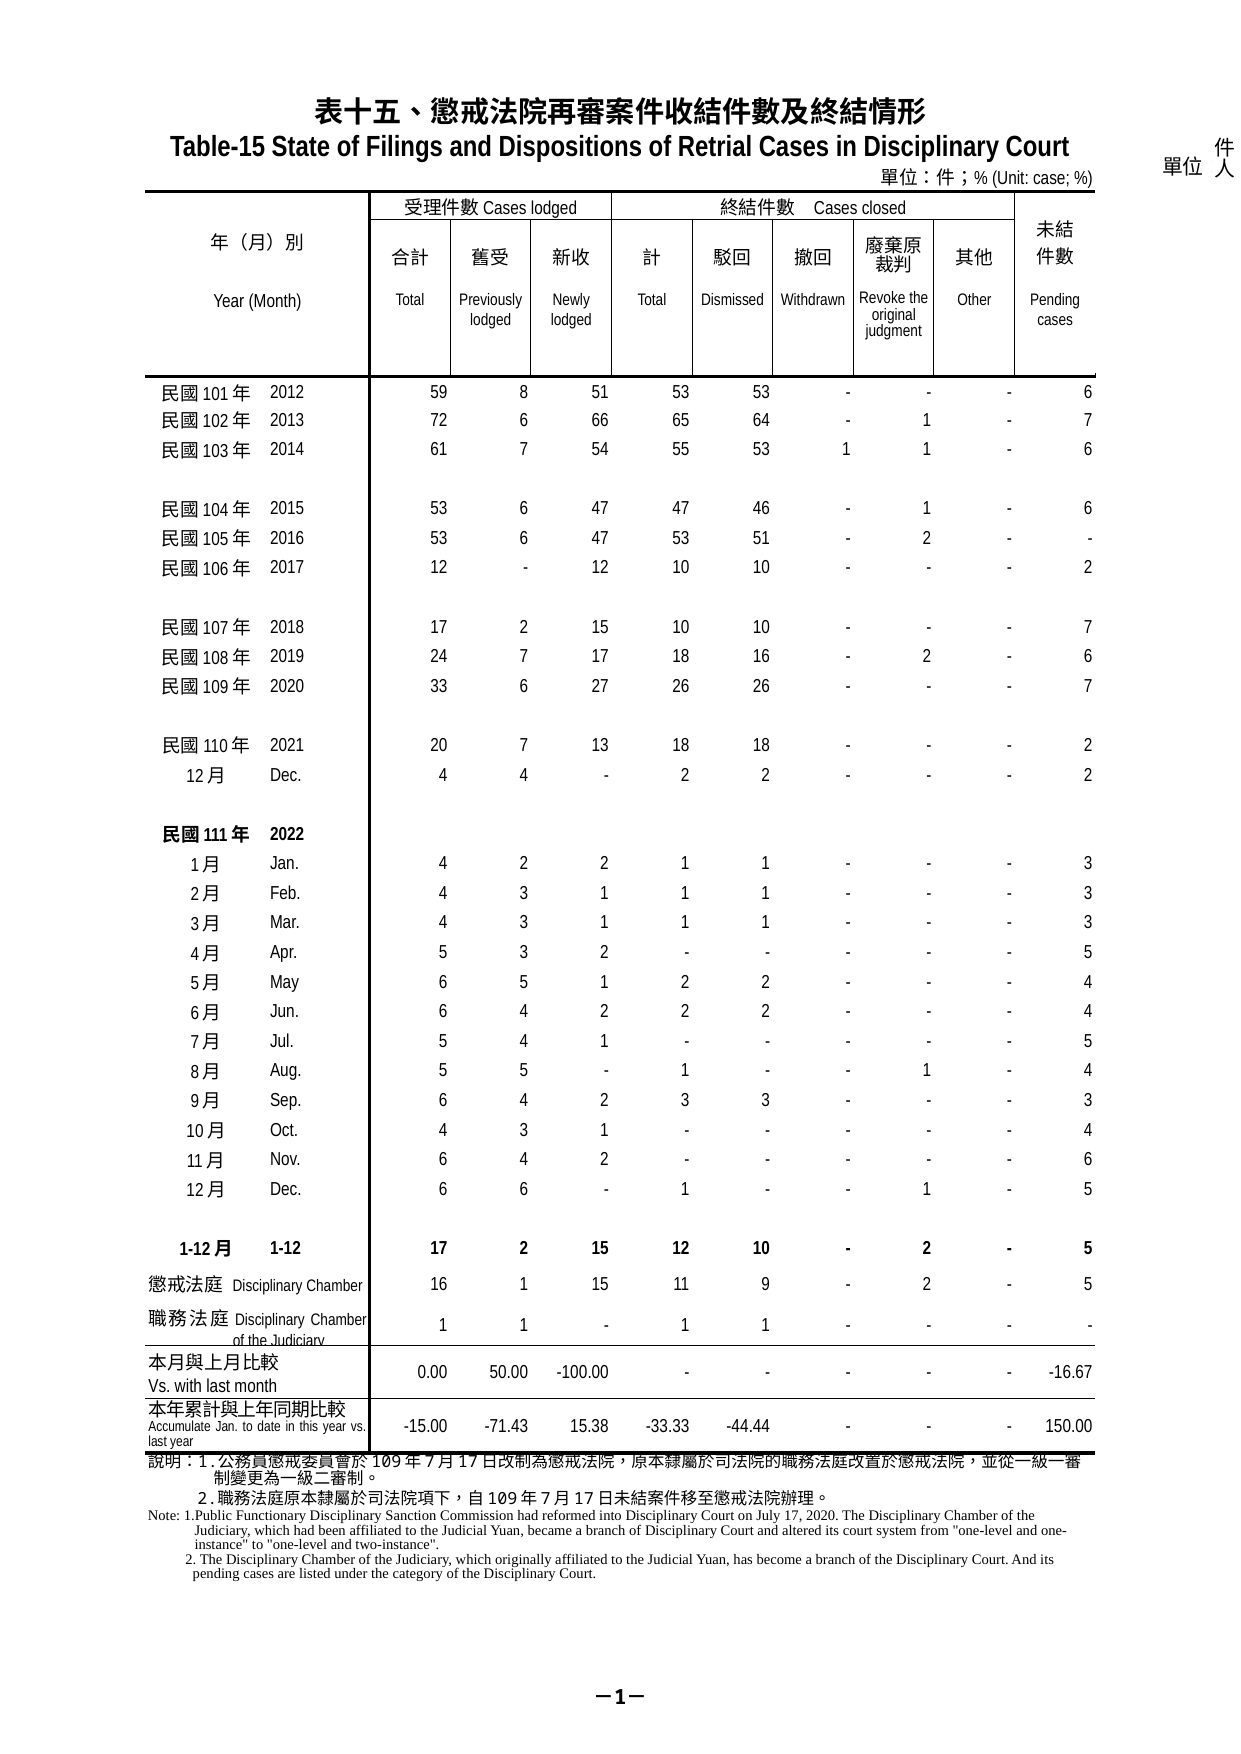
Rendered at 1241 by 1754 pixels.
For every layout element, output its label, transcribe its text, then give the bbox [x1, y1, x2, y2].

table_cell 5 [371, 1026, 450, 1055]
table_cell - [934, 1026, 1014, 1055]
table_cell 7 [1015, 405, 1095, 434]
table_cell - [773, 937, 853, 967]
table_cell - [692, 937, 773, 967]
table_cell - [934, 996, 1014, 1026]
table_cell 9月 [145, 1085, 267, 1114]
table_cell Mar. [267, 908, 368, 937]
table_cell Jul. [267, 1026, 368, 1055]
table_cell [853, 464, 934, 493]
table_cell - [773, 493, 853, 523]
table_cell [773, 1203, 853, 1233]
table_cell - [934, 405, 1014, 434]
table_cell 2014 [267, 434, 368, 464]
table_cell 17 [371, 612, 450, 641]
table_cell - [773, 848, 853, 878]
table_cell 1 [611, 1174, 692, 1203]
table_cell [371, 789, 450, 819]
table_cell 廢棄原裁判 [854, 220, 933, 290]
table_cell - [934, 1085, 1014, 1114]
table_cell 4 [1015, 1055, 1095, 1085]
table_cell 51 [531, 378, 611, 404]
table_cell - [692, 1055, 773, 1085]
table_cell 0.00 [371, 1346, 450, 1398]
table_cell 50.00 [450, 1346, 531, 1398]
table_cell 12月 [145, 760, 267, 789]
table_cell [853, 700, 934, 730]
table_cell 2 [450, 848, 531, 878]
table_cell [611, 582, 692, 612]
table_cell 1 [611, 1304, 692, 1345]
table_cell -16.67 [1015, 1346, 1095, 1398]
table_cell 2 [611, 996, 692, 1026]
table_cell 5 [1015, 1233, 1095, 1262]
table_cell 6 [371, 1144, 450, 1174]
table_cell 6 [1015, 493, 1095, 523]
table_cell - [773, 760, 853, 789]
table_cell 民國111年 [145, 819, 267, 848]
table_cell 2月 [145, 878, 267, 907]
table_cell 民國103年 [145, 434, 267, 464]
table_cell [773, 464, 853, 493]
table_cell 2015 [267, 493, 368, 523]
table_cell 15 [531, 1233, 611, 1262]
table_cell - [934, 1399, 1014, 1451]
table_cell 15 [531, 612, 611, 641]
table_cell Aug. [267, 1055, 368, 1085]
table_cell Revoke the original judgment [854, 290, 933, 373]
table_cell 1 [692, 1304, 773, 1345]
table_cell - [853, 1115, 934, 1144]
table_cell 10月 [145, 1115, 267, 1144]
table_cell 4 [371, 908, 450, 937]
table_header 年（月）別 [145, 193, 368, 290]
table_cell - [692, 1174, 773, 1203]
table_cell 5月 [145, 967, 267, 996]
table_cell [450, 464, 531, 493]
table_cell - [773, 378, 853, 404]
table_cell - [611, 1346, 692, 1398]
table_cell - [773, 553, 853, 582]
table_cell 3 [1015, 878, 1095, 907]
table_cell 6 [450, 493, 531, 523]
table_cell 2022 [267, 819, 368, 848]
table_cell 55 [611, 434, 692, 464]
table_cell 1 [611, 1055, 692, 1085]
table_cell 5 [450, 967, 531, 996]
table_cell [692, 789, 773, 819]
table_cell [692, 700, 773, 730]
table_cell 懲戒法庭 Disciplinary Chamber [145, 1263, 368, 1304]
table_cell - [611, 1026, 692, 1055]
table_cell Sep. [267, 1085, 368, 1114]
table_cell [611, 700, 692, 730]
table_cell - [853, 878, 934, 907]
table_cell 4 [450, 1085, 531, 1114]
table_cell - [773, 1263, 853, 1304]
table_cell - [934, 1263, 1014, 1304]
table_cell [934, 582, 1014, 612]
table_cell - [773, 612, 853, 641]
table_cell Apr. [267, 937, 368, 967]
table_cell 4 [371, 760, 450, 789]
table_cell [934, 700, 1014, 730]
table_cell 10 [611, 612, 692, 641]
table_cell 5 [450, 1055, 531, 1085]
table_cell [1015, 1203, 1095, 1233]
table_cell 72 [371, 405, 450, 434]
table_cell - [611, 1144, 692, 1174]
table_cell 2 [853, 1263, 934, 1304]
table_cell 9 [692, 1263, 773, 1304]
table_cell - [853, 1399, 934, 1451]
text Table-15 State of Filings and Dispositions of Retrial Cases in Disciplinary Court [148, 131, 1092, 163]
table_cell 職務法庭Disciplinary Chamber of the Judiciary [145, 1304, 368, 1345]
table_cell - [773, 1055, 853, 1085]
table_cell 5 [1015, 1026, 1095, 1055]
table_cell [1015, 464, 1095, 493]
table_cell [1015, 700, 1095, 730]
table_cell - [853, 1085, 934, 1114]
table_cell 46 [692, 493, 773, 523]
table_cell 本月與上月比較 Vs. with last month [145, 1346, 368, 1398]
table_cell - [773, 1115, 853, 1144]
table_cell - [934, 493, 1014, 523]
table_cell 本年累計與上年同期比較 Accumulate Jan. to date in this year vs. last year [145, 1399, 368, 1451]
table_cell 3 [1015, 908, 1095, 937]
table_cell Nov. [267, 1144, 368, 1174]
table_cell 1 [692, 908, 773, 937]
table_cell - [934, 908, 1014, 937]
table_cell - [1015, 523, 1095, 552]
table_cell 3 [450, 908, 531, 937]
table_cell [692, 1203, 773, 1233]
table_cell [531, 789, 611, 819]
table_header 受理件數Cases lodged [371, 193, 611, 219]
table_cell - [773, 1144, 853, 1174]
table_cell 51 [692, 523, 773, 552]
table_cell 8 [450, 378, 531, 404]
table_cell 4 [1015, 1115, 1095, 1144]
table_cell 2 [531, 1085, 611, 1114]
table_cell 47 [531, 493, 611, 523]
table_cell 10 [611, 553, 692, 582]
table_cell - [934, 553, 1014, 582]
table_cell 4 [1015, 996, 1095, 1026]
table_cell - [773, 641, 853, 671]
table_cell 民國108年 [145, 641, 267, 671]
table_cell - [773, 908, 853, 937]
table_cell 1 [853, 1174, 934, 1203]
table_cell 3 [450, 1115, 531, 1144]
table_cell 1 [531, 878, 611, 907]
table_cell 民國109年 [145, 671, 267, 700]
table_cell [692, 582, 773, 612]
table_cell 27 [531, 671, 611, 700]
table_cell - [853, 1346, 934, 1398]
table_cell -100.00 [531, 1346, 611, 1398]
table_cell Total [612, 290, 692, 373]
table_cell 2 [611, 967, 692, 996]
table_cell 4 [1015, 967, 1095, 996]
table_cell 民國102年 [145, 405, 267, 434]
table_cell [531, 700, 611, 730]
table_cell 2 [611, 760, 692, 789]
table_cell - [853, 996, 934, 1026]
table_cell - [773, 405, 853, 434]
table_cell [853, 582, 934, 612]
table_cell 12 [531, 553, 611, 582]
table_cell 54 [531, 434, 611, 464]
table_cell - [853, 1144, 934, 1174]
table_cell 2021 [267, 730, 368, 759]
table_cell 1 [371, 1304, 450, 1345]
table_cell - [773, 967, 853, 996]
table_cell 3 [450, 878, 531, 907]
table_cell 24 [371, 641, 450, 671]
table_cell - [611, 937, 692, 967]
table_cell 11 [611, 1263, 692, 1304]
table_cell 1 [853, 493, 934, 523]
table_cell 20 [371, 730, 450, 759]
text 件人 [1212, 137, 1240, 180]
table_cell [611, 789, 692, 819]
table_cell 2 [853, 523, 934, 552]
table_cell - [934, 523, 1014, 552]
table_cell Pending cases [1015, 290, 1095, 373]
table_cell [934, 1203, 1014, 1233]
table_cell - [773, 523, 853, 552]
table_cell [145, 582, 267, 612]
table_cell 6 [371, 996, 450, 1026]
table_cell - [853, 612, 934, 641]
table_cell 1 [611, 848, 692, 878]
table_cell 10 [692, 553, 773, 582]
table_cell [267, 464, 368, 493]
table_cell - [531, 1174, 611, 1203]
table_cell - [773, 878, 853, 907]
table_cell 6 [450, 1174, 531, 1203]
table_cell 4 [371, 1115, 450, 1144]
table_cell [934, 789, 1014, 819]
table_cell - [934, 1055, 1014, 1085]
table_cell - [934, 612, 1014, 641]
table_cell 47 [531, 523, 611, 552]
table_cell 10 [692, 1233, 773, 1262]
table_cell 16 [692, 641, 773, 671]
table_cell 53 [692, 378, 773, 404]
table_cell 1 [611, 908, 692, 937]
table_cell - [773, 1233, 853, 1262]
table_cell 3 [611, 1085, 692, 1114]
table_cell 53 [371, 523, 450, 552]
table_cell 4 [450, 760, 531, 789]
table_cell [531, 1203, 611, 1233]
table_cell [267, 1203, 368, 1233]
table_cell 6 [1015, 1144, 1095, 1174]
table_cell 4月 [145, 937, 267, 967]
table_cell 17 [371, 1233, 450, 1262]
table_cell [450, 819, 531, 848]
table_cell [450, 1203, 531, 1233]
table_cell Oct. [267, 1115, 368, 1144]
table_cell - [773, 671, 853, 700]
table_cell - [934, 1115, 1014, 1144]
table_cell [145, 789, 267, 819]
table_cell 民國101年 [145, 378, 267, 404]
table_cell 10 [692, 612, 773, 641]
table_cell [1015, 582, 1095, 612]
table_cell [934, 464, 1014, 493]
table_cell Dismissed [693, 290, 772, 373]
table_cell 47 [611, 493, 692, 523]
table_cell - [934, 760, 1014, 789]
table_cell 6月 [145, 996, 267, 1026]
table_cell [267, 582, 368, 612]
table_cell 4 [450, 1144, 531, 1174]
table_cell 3 [1015, 1085, 1095, 1114]
table_cell 1 [611, 878, 692, 907]
table_cell [145, 700, 267, 730]
table_cell 3 [450, 937, 531, 967]
table_cell [611, 819, 692, 848]
table_header 未結 件數 [1015, 193, 1095, 290]
table_cell 舊受 [451, 220, 530, 290]
table_cell Feb. [267, 878, 368, 907]
text Note: 1.Public Functionary Disciplinary Sanction Commission had reformed into Disciplinary Court on July 17, 2020. The Disciplinary Chamber of the Judiciary, which had been affiliated to the Judicial Yuan, became a branch of Disciplinary Court and altered its court system from "one-level and one-instance" to "one-level and two-instance". [148, 1509, 1092, 1552]
table_cell 12月 [145, 1174, 267, 1203]
table_cell 6 [1015, 641, 1095, 671]
table_cell [853, 1203, 934, 1233]
table_cell -33.33 [611, 1399, 692, 1451]
table_cell [450, 700, 531, 730]
table_cell 2 [531, 996, 611, 1026]
table_cell - [934, 937, 1014, 967]
table_cell 2 [450, 1233, 531, 1262]
table_cell [267, 700, 368, 730]
table_cell 5 [371, 937, 450, 967]
table_cell - [853, 760, 934, 789]
table_cell 1 [450, 1304, 531, 1345]
table_cell - [692, 1144, 773, 1174]
table_cell [692, 819, 773, 848]
table_cell 6 [371, 967, 450, 996]
table_cell 2 [692, 996, 773, 1026]
table_cell [267, 789, 368, 819]
table_cell - [773, 1399, 853, 1451]
table_cell 64 [692, 405, 773, 434]
table_cell 2 [1015, 553, 1095, 582]
text 說明：1.公務員懲戒委員會於109年7月17日改制為懲戒法院，原本隸屬於司法院的職務法庭改置於懲戒法院，並從一級一審制變更為一級二審制。 [148, 1455, 1092, 1488]
table_cell [145, 464, 267, 493]
table_cell 16 [371, 1263, 450, 1304]
table_cell [450, 582, 531, 612]
table_cell 26 [692, 671, 773, 700]
table_cell 7 [450, 641, 531, 671]
table_cell 民國110年 [145, 730, 267, 759]
table_cell [531, 464, 611, 493]
table_cell [1015, 789, 1095, 819]
table_cell - [853, 671, 934, 700]
table_cell - [531, 1304, 611, 1345]
table_cell 撤回 [773, 220, 853, 290]
table_cell [371, 700, 450, 730]
table_cell 2020 [267, 671, 368, 700]
table_cell [773, 789, 853, 819]
table_cell 其他 [934, 220, 1014, 290]
table_cell [773, 582, 853, 612]
table_cell - [934, 1233, 1014, 1262]
table_cell 4 [450, 996, 531, 1026]
text 表十五、懲戒法院再審案件收結件數及終結情形 [148, 89, 1092, 131]
table_cell 150.00 [1015, 1399, 1095, 1451]
table_cell 59 [371, 378, 450, 404]
text [1162, 176, 1240, 183]
table_cell 1 [531, 908, 611, 937]
table_cell 民國104年 [145, 493, 267, 523]
table_cell [611, 464, 692, 493]
table_cell 民國106年 [145, 553, 267, 582]
table_cell 6 [450, 671, 531, 700]
table_cell 1 [853, 434, 934, 464]
table_cell 1 [692, 878, 773, 907]
table_cell 53 [692, 434, 773, 464]
table_cell 2 [692, 967, 773, 996]
text 單位： [1162, 150, 1212, 176]
table_cell Dec. [267, 1174, 368, 1203]
table_cell 2 [531, 937, 611, 967]
table_cell - [934, 730, 1014, 759]
table_cell 4 [450, 1026, 531, 1055]
table_cell 2 [853, 641, 934, 671]
table_cell -71.43 [450, 1399, 531, 1451]
table_cell 61 [371, 434, 450, 464]
table_cell [692, 464, 773, 493]
table_cell - [934, 1174, 1014, 1203]
table_cell 2018 [267, 612, 368, 641]
table_cell Total [371, 290, 450, 373]
table_cell - [934, 641, 1014, 671]
table_cell -15.00 [371, 1399, 450, 1451]
table_cell 6 [450, 523, 531, 552]
table_cell - [934, 1144, 1014, 1174]
table_cell 18 [611, 641, 692, 671]
table_header 終結件數 Cases closed [612, 193, 1014, 219]
table_cell 2 [692, 760, 773, 789]
table_cell 7 [1015, 612, 1095, 641]
table_cell 5 [371, 1055, 450, 1085]
table_cell [531, 819, 611, 848]
table_cell - [853, 1026, 934, 1055]
table_cell Withdrawn [773, 290, 853, 373]
table_cell 2 [531, 848, 611, 878]
table_cell Jan. [267, 848, 368, 878]
table_cell [611, 1203, 692, 1233]
table_cell [853, 789, 934, 819]
table_cell Other [934, 290, 1014, 373]
table_cell 1 [531, 1115, 611, 1144]
table_cell 3 [1015, 848, 1095, 878]
table_cell 駁回 [693, 220, 772, 290]
table_cell 13 [531, 730, 611, 759]
table_cell 3 [692, 1085, 773, 1114]
table_cell 1-12月 [145, 1233, 267, 1262]
table_cell - [853, 967, 934, 996]
table_cell - [934, 378, 1014, 404]
table_cell 6 [371, 1174, 450, 1203]
table_cell 18 [692, 730, 773, 759]
table_cell 1 [853, 405, 934, 434]
table_cell - [773, 1174, 853, 1203]
table_cell 2017 [267, 553, 368, 582]
table_cell - [934, 1304, 1014, 1345]
table_cell 8月 [145, 1055, 267, 1085]
table_cell 15.38 [531, 1399, 611, 1451]
table_cell 33 [371, 671, 450, 700]
table_cell 2019 [267, 641, 368, 671]
table_cell - [853, 937, 934, 967]
table_cell 1 [773, 434, 853, 464]
table_cell [531, 582, 611, 612]
text 2. The Disciplinary Chamber of the Judiciary, which originally affiliated to the Judicial Yuan, has become a branch of the Disciplinary Court. And its pending cases are listed under the category of the Disciplinary Court. [185, 1552, 1092, 1582]
table_cell 65 [611, 405, 692, 434]
table_cell Dec. [267, 760, 368, 789]
table_cell 7月 [145, 1026, 267, 1055]
table_cell [934, 819, 1014, 848]
table_cell - [853, 1304, 934, 1345]
table_cell 1 [450, 1263, 531, 1304]
text 單位：件；% (Unit: case; %) [148, 163, 1092, 190]
table_cell 7 [450, 730, 531, 759]
table_cell - [853, 553, 934, 582]
table_cell 新收 [531, 220, 611, 290]
table_cell -44.44 [692, 1399, 773, 1451]
table_cell - [773, 730, 853, 759]
table_cell - [853, 848, 934, 878]
table_cell 7 [450, 434, 531, 464]
table_cell - [853, 378, 934, 404]
table_cell - [773, 1346, 853, 1398]
table_cell 26 [611, 671, 692, 700]
table_cell 12 [371, 553, 450, 582]
table_cell - [934, 1346, 1014, 1398]
table_cell - [773, 1304, 853, 1345]
table_cell 53 [611, 378, 692, 404]
table_cell [371, 464, 450, 493]
table_cell 2 [1015, 730, 1095, 759]
table_cell 1-12 [267, 1233, 368, 1262]
table_cell 民國107年 [145, 612, 267, 641]
table_cell [773, 819, 853, 848]
table_cell 6 [450, 405, 531, 434]
table_cell 6 [1015, 434, 1095, 464]
table_cell 2 [450, 612, 531, 641]
table_cell 15 [531, 1263, 611, 1304]
table_cell - [531, 760, 611, 789]
table_cell 7 [1015, 671, 1095, 700]
table_cell 2 [1015, 760, 1095, 789]
table_cell - [934, 848, 1014, 878]
table_cell 民國105年 [145, 523, 267, 552]
table_cell - [531, 1055, 611, 1085]
table_cell [371, 1203, 450, 1233]
table_cell 1 [531, 967, 611, 996]
table_cell 合計 [371, 220, 450, 290]
table_cell - [853, 730, 934, 759]
table_cell [1015, 819, 1095, 848]
table_cell 66 [531, 405, 611, 434]
table_cell May [267, 967, 368, 996]
table_cell Jun. [267, 996, 368, 1026]
table_cell [145, 1203, 267, 1233]
table_cell 1月 [145, 848, 267, 878]
table_cell - [773, 996, 853, 1026]
table_cell 1 [692, 848, 773, 878]
table_cell [773, 700, 853, 730]
table_cell 5 [1015, 937, 1095, 967]
table_cell 2012 [267, 378, 368, 404]
table_cell 18 [611, 730, 692, 759]
table_cell - [692, 1346, 773, 1398]
table_cell Year (Month) [145, 290, 368, 373]
table_cell - [773, 1026, 853, 1055]
table_cell [371, 819, 450, 848]
table_cell - [692, 1026, 773, 1055]
table_cell - [692, 1115, 773, 1144]
table_cell 53 [611, 523, 692, 552]
table_cell 5 [1015, 1263, 1095, 1304]
table_cell 2 [853, 1233, 934, 1262]
table_cell 53 [371, 493, 450, 523]
table_cell [450, 789, 531, 819]
table_cell 3月 [145, 908, 267, 937]
table_cell - [934, 434, 1014, 464]
table_cell 2 [531, 1144, 611, 1174]
table_cell 17 [531, 641, 611, 671]
table_cell 計 [612, 220, 692, 290]
table_cell 2016 [267, 523, 368, 552]
table_cell - [1015, 1304, 1095, 1345]
table_cell - [450, 553, 531, 582]
text 2.職務法庭原本隸屬於司法院項下，自109年7月17日未結案件移至懲戒法院辦理。 [197, 1488, 1092, 1509]
table_cell 5 [1015, 1174, 1095, 1203]
table_cell 6 [1015, 378, 1095, 404]
table_cell [371, 582, 450, 612]
table_cell Previously lodged [451, 290, 530, 373]
table_cell - [934, 878, 1014, 907]
table_cell 2013 [267, 405, 368, 434]
table_cell - [853, 908, 934, 937]
table_cell - [773, 1085, 853, 1114]
table_cell 11月 [145, 1144, 267, 1174]
table_cell - [611, 1115, 692, 1144]
table_cell 4 [371, 848, 450, 878]
table_cell 12 [611, 1233, 692, 1262]
table_cell 4 [371, 878, 450, 907]
table_cell 1 [531, 1026, 611, 1055]
table_cell Newly lodged [531, 290, 611, 373]
table_cell [853, 819, 934, 848]
table_cell - [934, 967, 1014, 996]
table_cell 6 [371, 1085, 450, 1114]
table_cell - [934, 671, 1014, 700]
table_cell 1 [853, 1055, 934, 1085]
